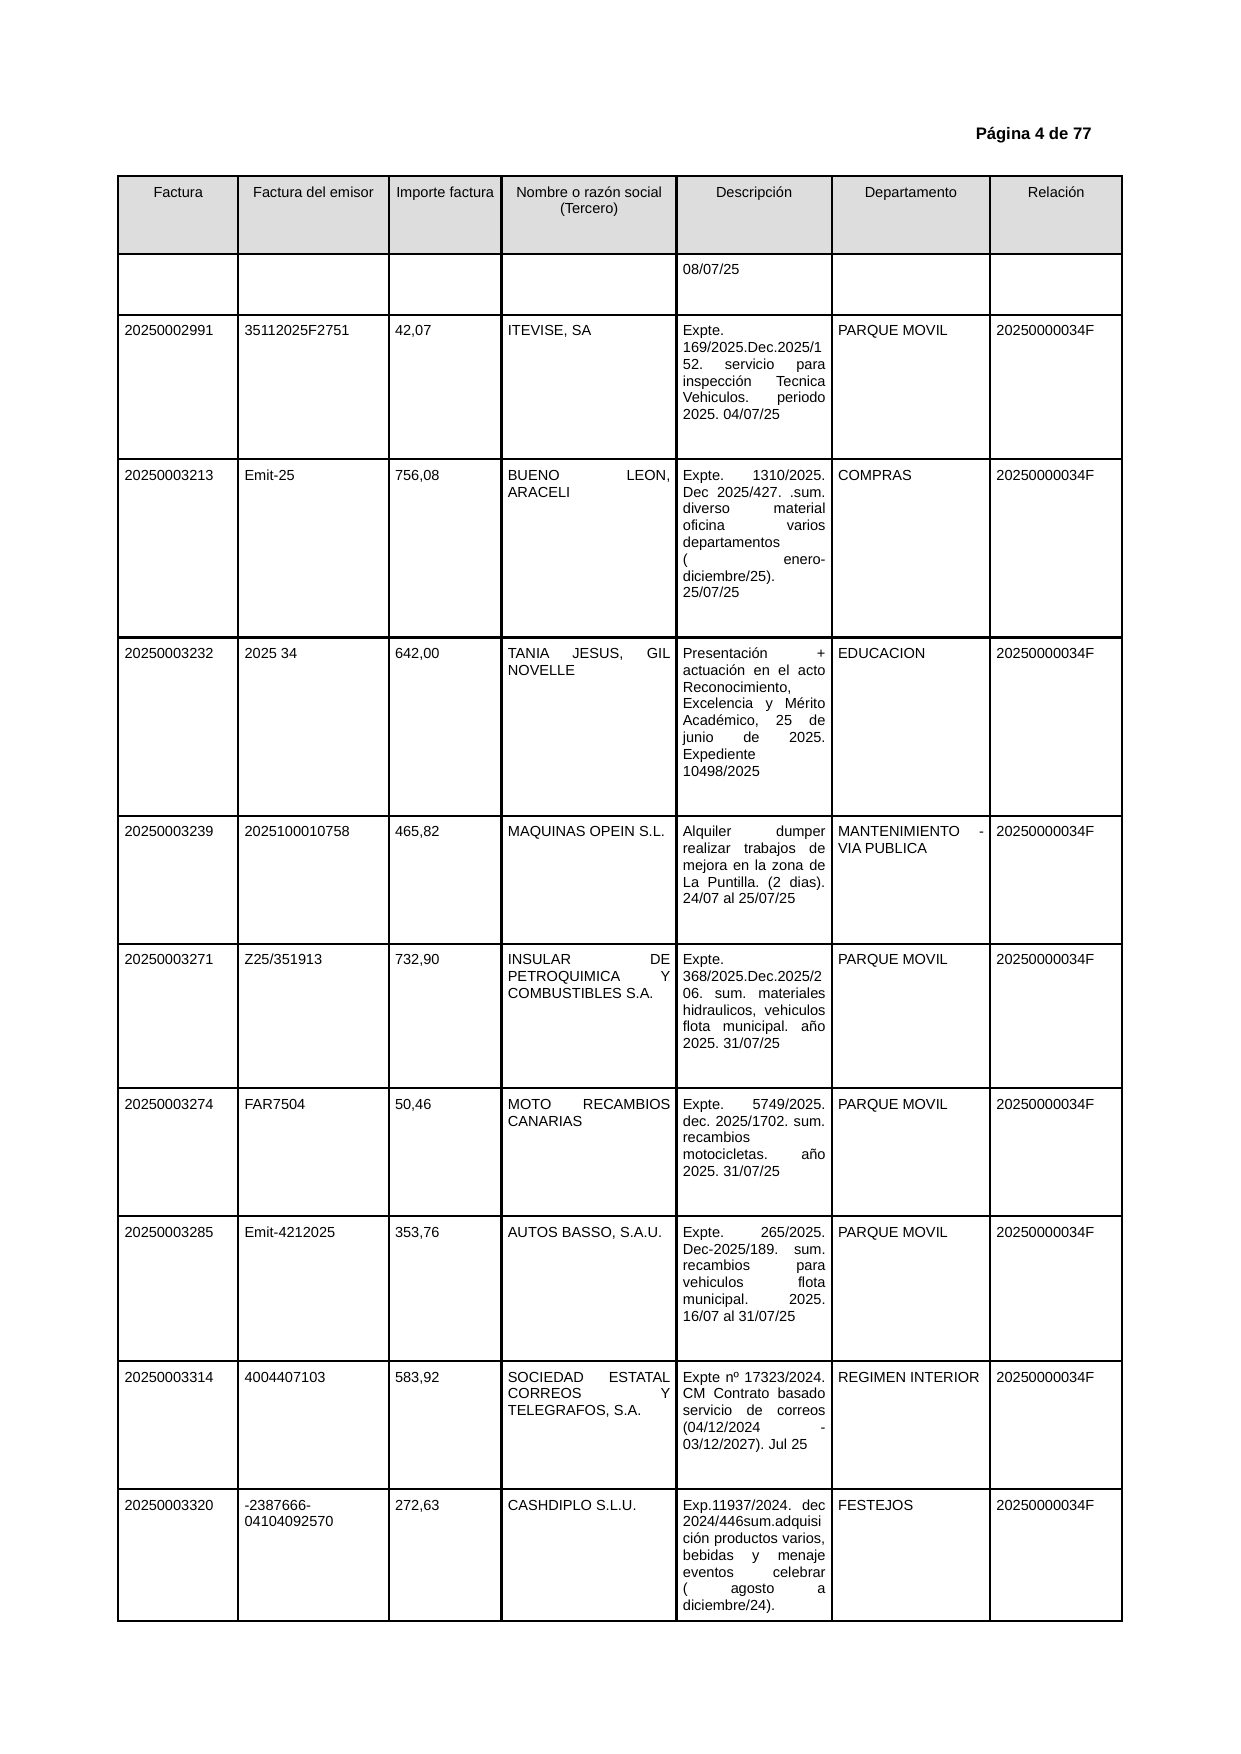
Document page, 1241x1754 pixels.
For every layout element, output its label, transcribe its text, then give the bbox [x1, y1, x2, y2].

table_cell COMPRAS [833, 460, 989, 636]
table_cell 353,76 [390, 1217, 500, 1360]
table_cell Expte. 1310/2025. Dec 2025/427. .sum. diverso material oficina varios departamentos ( enero- diciembre/25). 25/07/25 [678, 460, 831, 636]
table_cell Alquiler dumper realizar trabajos de mejora en la zona de La Puntilla. (2 dias). 24/07 al 25/07/25 [678, 817, 831, 943]
table_cell 20250003213 [119, 460, 237, 636]
table_cell FAR7504 [239, 1089, 388, 1215]
table_cell Expte. 5749/2025. dec. 2025/1702. sum. recambios motocicletas. año 2025. 31/07/25 [678, 1089, 831, 1215]
table_cell 20250000034F [991, 817, 1121, 943]
table_cell -2387666-04104092570 [239, 1490, 388, 1620]
table_cell Emit-4212025 [239, 1217, 388, 1360]
table_cell Exp.11937/2024. dec 2024/446sum.adquisición productos varios, bebidas y menaje eventos celebrar ( agosto a diciembre/24). [678, 1490, 831, 1620]
table_header Relación [991, 177, 1121, 253]
table_cell 20250000034F [991, 945, 1121, 1087]
table_cell [503, 255, 675, 313]
table_cell 20250000034F [991, 1217, 1121, 1360]
table_cell SOCIEDAD ESTATAL CORREOS Y TELEGRAFOS, S.A. [503, 1362, 675, 1488]
table_cell 20250000034F [991, 639, 1121, 815]
table_cell 20250003271 [119, 945, 237, 1087]
table_cell PARQUE MOVIL [833, 1217, 989, 1360]
table_cell 20250000034F [991, 1362, 1121, 1488]
table_cell MOTO RECAMBIOS CANARIAS [503, 1089, 675, 1215]
table_cell [239, 255, 388, 313]
table_cell 20250000034F [991, 1490, 1121, 1620]
table_cell 2025100010758 [239, 817, 388, 943]
table_cell 2025 34 [239, 639, 388, 815]
table_cell EDUCACION [833, 639, 989, 815]
table_header Factura [119, 177, 237, 253]
table_cell CASHDIPLO S.L.U. [503, 1490, 675, 1620]
table_cell Expte. 265/2025. Dec-2025/189. sum. recambios para vehiculos flota municipal. 2025. 16/07 al 31/07/25 [678, 1217, 831, 1360]
table_cell Z25/351913 [239, 945, 388, 1087]
table_header Nombre o razón social (Tercero) [503, 177, 675, 253]
table_cell 20250000034F [991, 460, 1121, 636]
table_cell REGIMEN INTERIOR [833, 1362, 989, 1488]
table_cell BUENO LEON, ARACELI [503, 460, 675, 636]
table_cell INSULAR DE PETROQUIMICA Y COMBUSTIBLES S.A. [503, 945, 675, 1087]
table_cell 20250003274 [119, 1089, 237, 1215]
table_cell 42,07 [390, 316, 500, 458]
table_cell 756,08 [390, 460, 500, 636]
table_cell 20250003314 [119, 1362, 237, 1488]
table_cell Emit-25 [239, 460, 388, 636]
table_cell 20250000034F [991, 1089, 1121, 1215]
table_header Importe factura [390, 177, 500, 253]
table_cell Expte. 169/2025.Dec.2025/152. servicio para inspección Tecnica Vehiculos. periodo 2025. 04/07/25 [678, 316, 831, 458]
table_cell [833, 255, 989, 313]
table_cell PARQUE MOVIL [833, 316, 989, 458]
table_cell Expte nº 17323/2024. CM Contrato basado servicio de correos (04/12/2024 - 03/12/2027). Jul 25 [678, 1362, 831, 1488]
table_cell 20250003239 [119, 817, 237, 943]
table_cell 35112025F2751 [239, 316, 388, 458]
table_cell [119, 255, 237, 313]
table_cell 4004407103 [239, 1362, 388, 1488]
table_cell 732,90 [390, 945, 500, 1087]
table_cell ITEVISE, SA [503, 316, 675, 458]
table_cell 272,63 [390, 1490, 500, 1620]
table_cell AUTOS BASSO, S.A.U. [503, 1217, 675, 1360]
table_cell 465,82 [390, 817, 500, 943]
table_cell 583,92 [390, 1362, 500, 1488]
table_cell PARQUE MOVIL [833, 945, 989, 1087]
table_cell [991, 255, 1121, 313]
table_cell 20250003320 [119, 1490, 237, 1620]
table_cell 20250002991 [119, 316, 237, 458]
table_cell [390, 255, 500, 313]
table_cell 20250003285 [119, 1217, 237, 1360]
table_cell MANTENIMIENTO - VIA PUBLICA [833, 817, 989, 943]
table_cell 20250000034F [991, 316, 1121, 458]
table_cell PARQUE MOVIL [833, 1089, 989, 1215]
table_header Descripción [678, 177, 831, 253]
table_cell Expte. 368/2025.Dec.2025/206. sum. materiales hidraulicos, vehiculos flota municipal. año 2025. 31/07/25 [678, 945, 831, 1087]
table_header Factura del emisor [239, 177, 388, 253]
table_cell 08/07/25 [678, 255, 831, 313]
table_cell 20250003232 [119, 639, 237, 815]
table_cell MAQUINAS OPEIN S.L. [503, 817, 675, 943]
table_cell TANIA JESUS, GIL NOVELLE [503, 639, 675, 815]
table_cell Presentación + actuación en el acto Reconocimiento, Excelencia y Mérito Académico, 25 de junio de 2025. Expediente 10498/2025 [678, 639, 831, 815]
table_cell 50,46 [390, 1089, 500, 1215]
table_cell FESTEJOS [833, 1490, 989, 1620]
table_header Departamento [833, 177, 989, 253]
table_cell 642,00 [390, 639, 500, 815]
